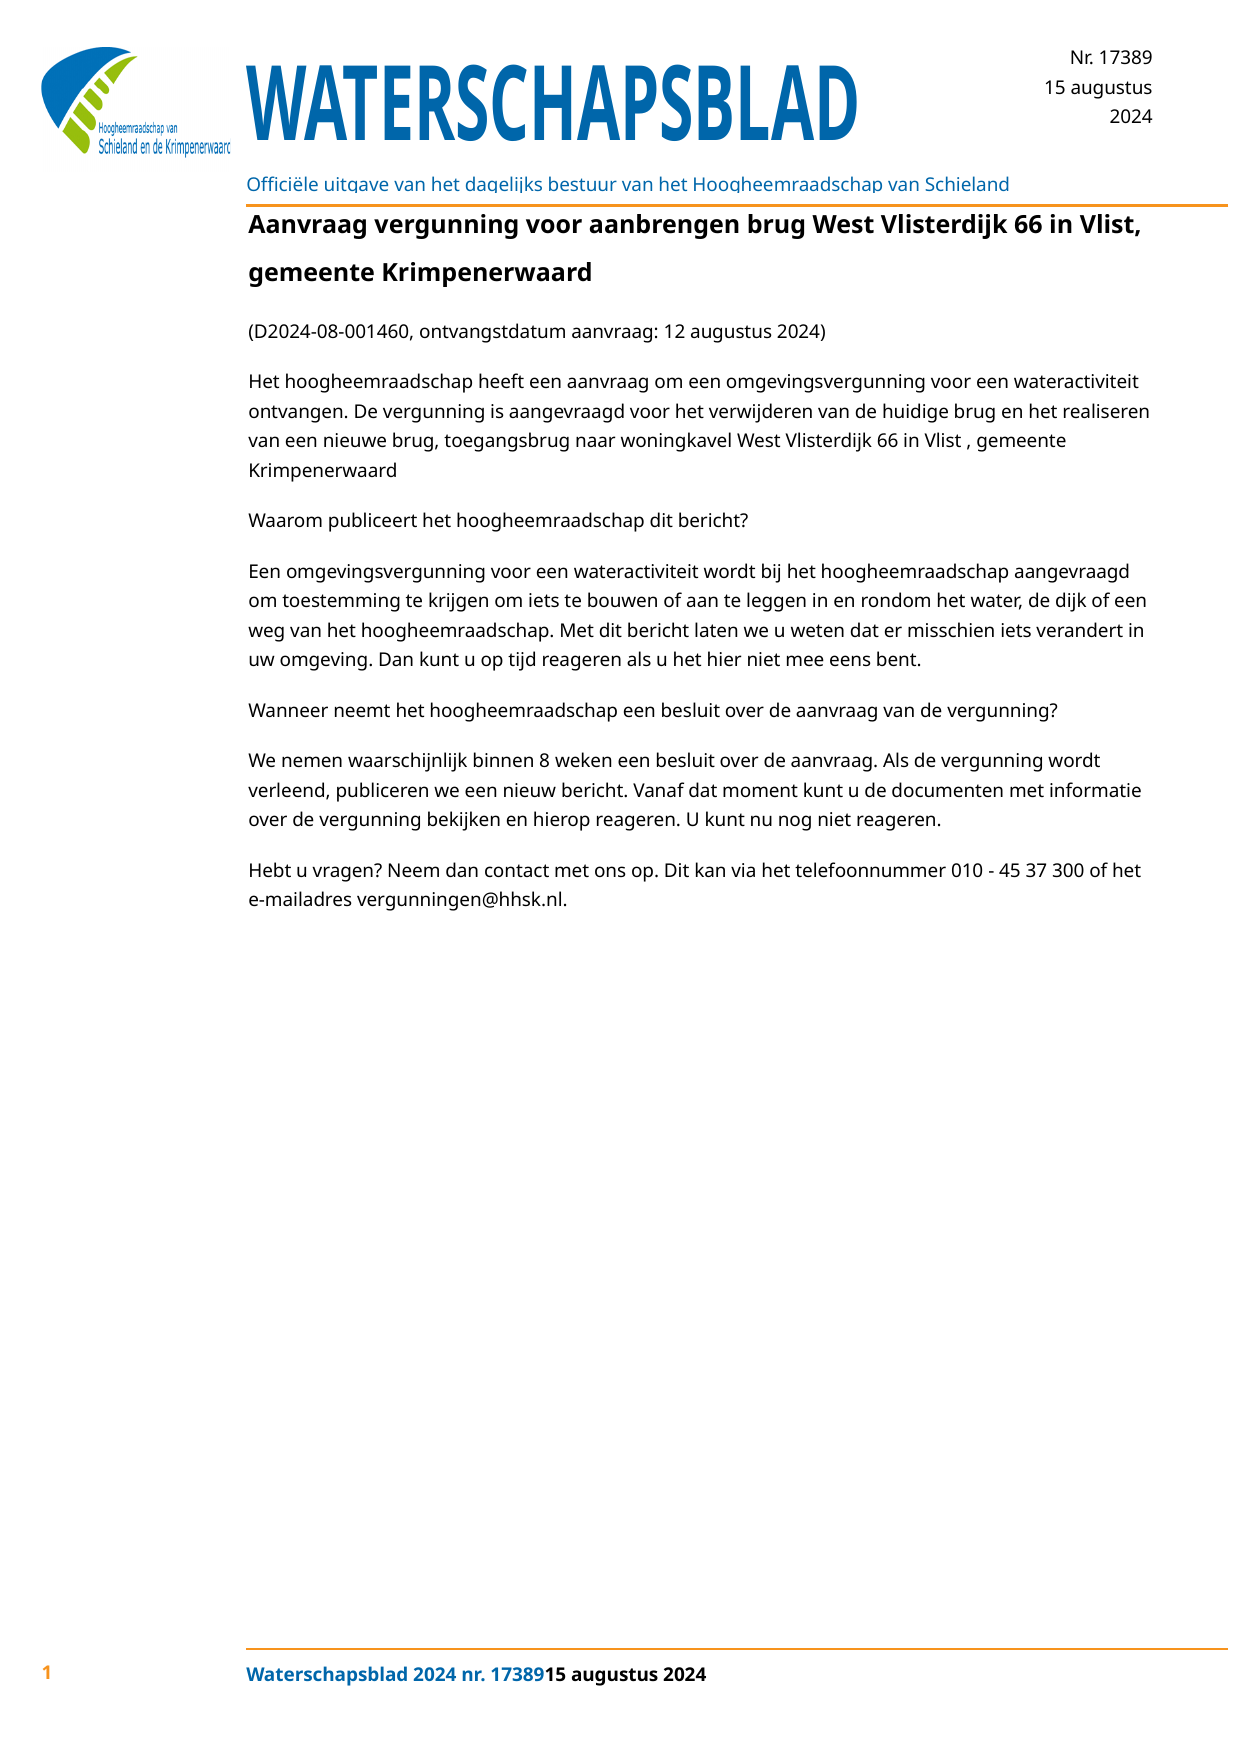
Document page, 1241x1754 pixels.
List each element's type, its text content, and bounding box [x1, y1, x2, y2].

picture [41, 47, 231, 172]
text Waarom publiceert het hoogheemraadschap dit bericht? [248, 507, 1152, 533]
text Een omgevingsvergunning voor een wateractiviteit wordt bij het hoogheemraadschap aangevraagd om toestemming te krijgen om iets te bouwen of aan te leggen in en rondom het water, de dijk of een weg van het hoogheemraadschap. Met dit bericht laten we u weten dat er misschien iets verandert in uw omgeving. Dan kunt u op tijd reageren als u het hier niet mee eens bent. [248, 558, 1152, 672]
text Aanvraag vergunning voor aanbrengen brug West Vlisterdijk 66 in Vlist, gemeente Krimpenerwaard [248, 207, 1152, 288]
text (D2024-08-001460, ontvangstdatum aanvraag: 12 augustus 2024) [248, 318, 1152, 344]
text We nemen waarschijnlijk binnen 8 weken een besluit over de aanvraag. Als de vergunning wordt verleend, publiceren we een nieuw bericht. Vanaf dat moment kunt u de documenten met informatie over de vergunning bekijken en hierop reageren. U kunt nu nog niet reageren. [248, 747, 1152, 832]
text Wanneer neemt het hoogheemraadschap een besluit over de aanvraag van de vergunning? [248, 697, 1152, 723]
text Het hoogheemraadschap heeft een aanvraag om een omgevingsvergunning voor een wateractiviteit ontvangen. De vergunning is aangevraagd voor het verwijderen van de huidige brug en het realiseren van een nieuwe brug, toegangsbrug naar woningkavel West Vlisterdijk 66 in Vlist , gemeente Krimpenerwaard [248, 368, 1152, 483]
text Hebt u vragen? Neem dan contact met ons op. Dit kan via het telefoonnummer 010 - 45 37 300 of het e-mailadres vergunningen@hhsk.nl. [248, 857, 1152, 912]
